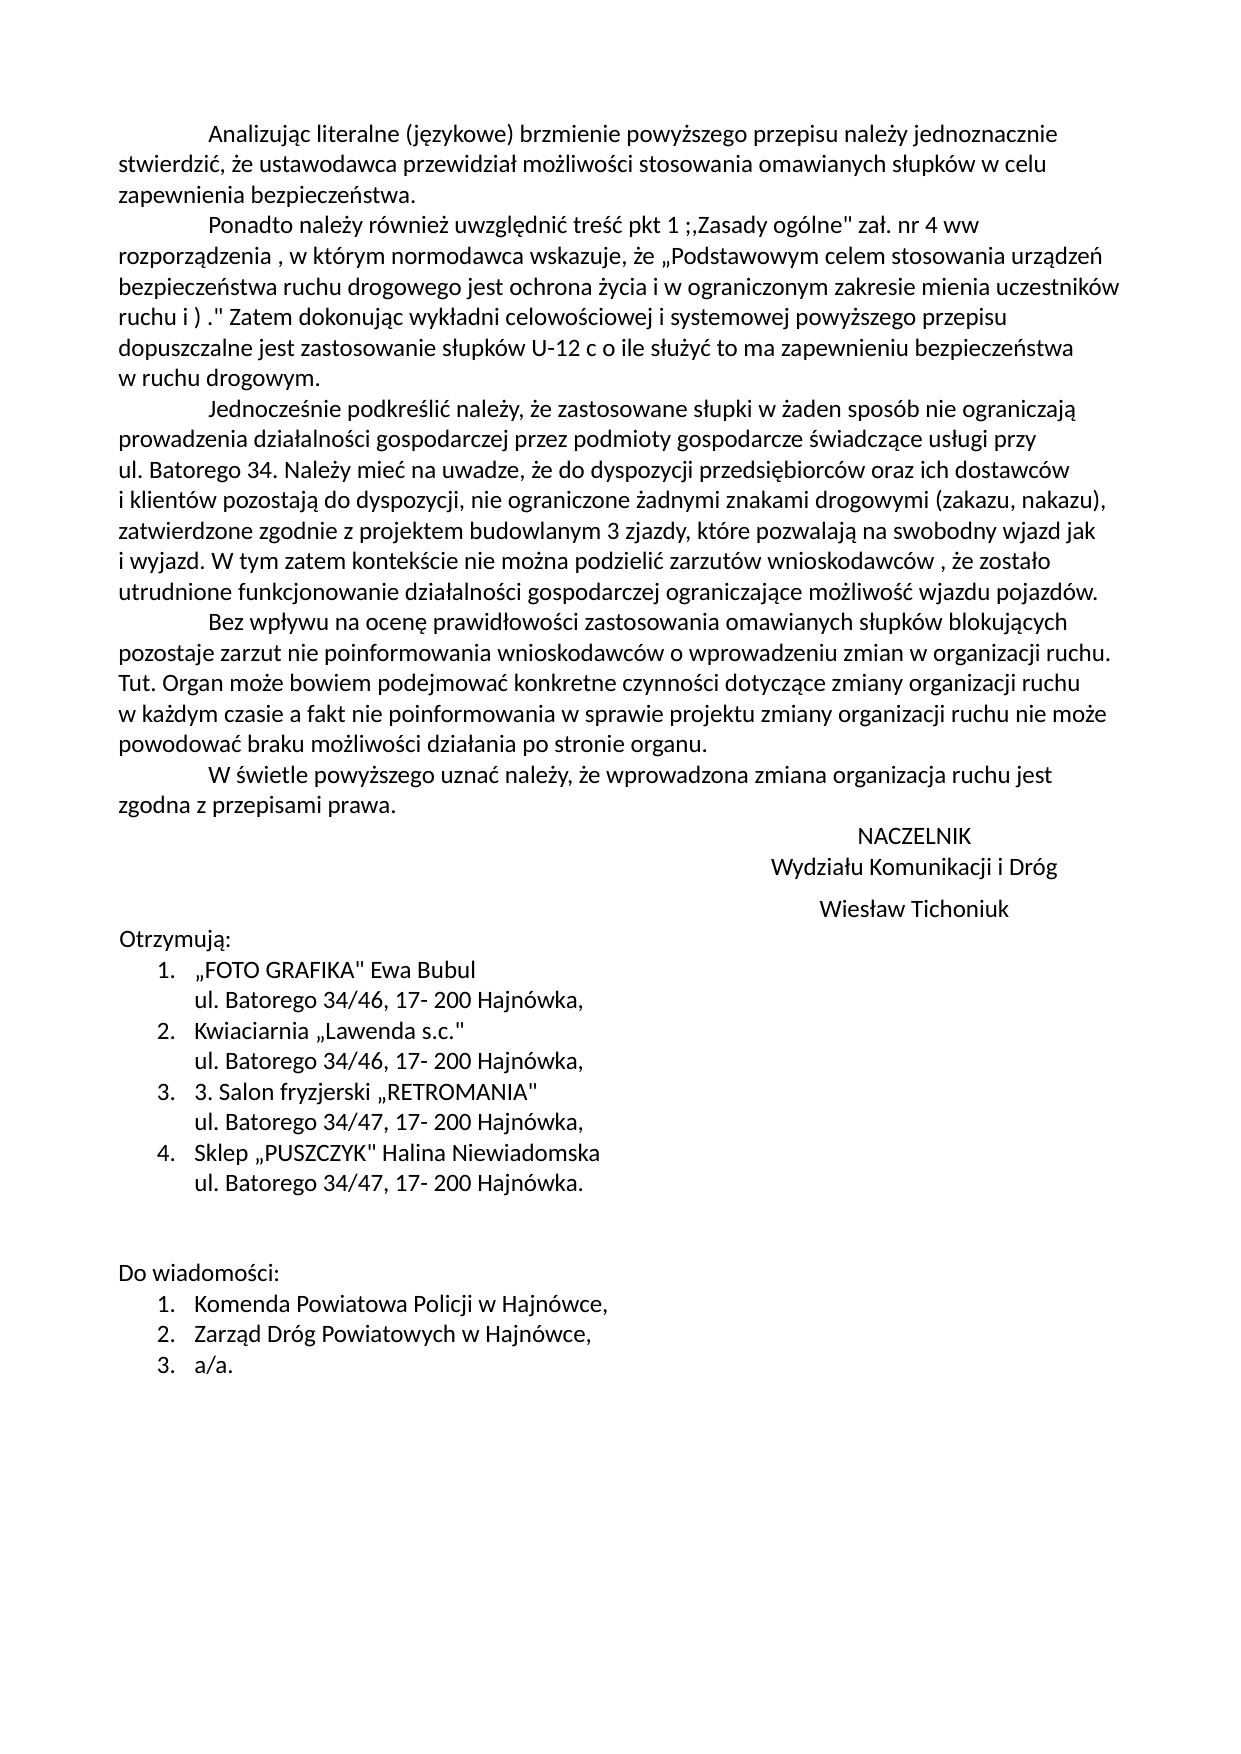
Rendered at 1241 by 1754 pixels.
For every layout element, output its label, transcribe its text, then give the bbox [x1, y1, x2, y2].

list 3. Salon fryzjerski „RETROMANIA" [157, 1076, 1122, 1107]
list ul. Batorego 34/47, 17- 200 Hajnówka, [157, 1107, 1122, 1137]
list a/a. [157, 1349, 1122, 1379]
text Analizując literalne (językowe) brzmienie powyższego przepisu należy jednoznacznie stwierdzić, że ustawodawca przewidział możliwości stosowania omawianych słupków w celu zapewnienia bezpieczeństwa. [118, 118, 1122, 210]
text Wiesław Tichoniuk [706, 893, 1122, 923]
text Otrzymują: [119, 923, 1122, 954]
text Ponadto należy również uwzględnić treść pkt 1 ;,Zasady ogólne" zał. nr 4 ww rozporządzenia , w którym normodawca wskazuje, że „Podstawowym celem stosowania urządzeń bezpieczeństwa ruchu drogowego jest ochrona życia i w ograniczonym zakresie mienia uczestników ruchu i ) ." Zatem dokonując wykładni celowościowej i systemowej powyższego przepisu dopuszczalne jest zastosowanie słupków U-12 c o ile służyć to ma zapewnieniu bezpieczeństwa w ruchu drogowym. [118, 210, 1122, 393]
list ul. Batorego 34/47, 17- 200 Hajnówka. [157, 1168, 1122, 1198]
list „FOTO GRAFIKA" Ewa Bubul [157, 954, 1122, 984]
text Wydziału Komunikacji i Dróg [706, 851, 1122, 881]
list Komenda Powiatowa Policji w Hajnówce, [157, 1288, 1122, 1318]
list Kwiaciarnia „Lawenda s.c." [157, 1015, 1122, 1046]
text W świetle powyższego uznać należy, że wprowadzona zmiana organizacja ruchu jest zgodna z przepisami prawa. [118, 759, 1122, 820]
list Zarząd Dróg Powiatowych w Hajnówce, [157, 1318, 1122, 1349]
text Do wiadomości: [118, 1257, 1122, 1288]
text NACZELNIK [706, 820, 1122, 851]
list Sklep „PUSZCZYK" Halina Niewiadomska [157, 1137, 1122, 1168]
list ul. Batorego 34/46, 17- 200 Hajnówka, [157, 1046, 1122, 1076]
list ul. Batorego 34/46, 17- 200 Hajnówka, [157, 984, 1122, 1015]
text Jednocześnie podkreślić należy, że zastosowane słupki w żaden sposób nie ograniczają prowadzenia działalności gospodarczej przez podmioty gospodarcze świadczące usługi przy ul. Batorego 34. Należy mieć na uwadze, że do dyspozycji przedsiębiorców oraz ich dostawców i klientów pozostają do dyspozycji, nie ograniczone żadnymi znakami drogowymi (zakazu, nakazu), zatwierdzone zgodnie z projektem budowlanym 3 zjazdy, które pozwalają na swobodny wjazd jak i wyjazd. W tym zatem kontekście nie można podzielić zarzutów wnioskodawców , że zostało utrudnione funkcjonowanie działalności gospodarczej ograniczające możliwość wjazdu pojazdów. [118, 393, 1122, 606]
text Bez wpływu na ocenę prawidłowości zastosowania omawianych słupków blokujących pozostaje zarzut nie poinformowania wnioskodawców o wprowadzeniu zmian w organizacji ruchu. Tut. Organ może bowiem podejmować konkretne czynności dotyczące zmiany organizacji ruchu w każdym czasie a fakt nie poinformowania w sprawie projektu zmiany organizacji ruchu nie może powodować braku możliwości działania po stronie organu. [118, 606, 1122, 759]
